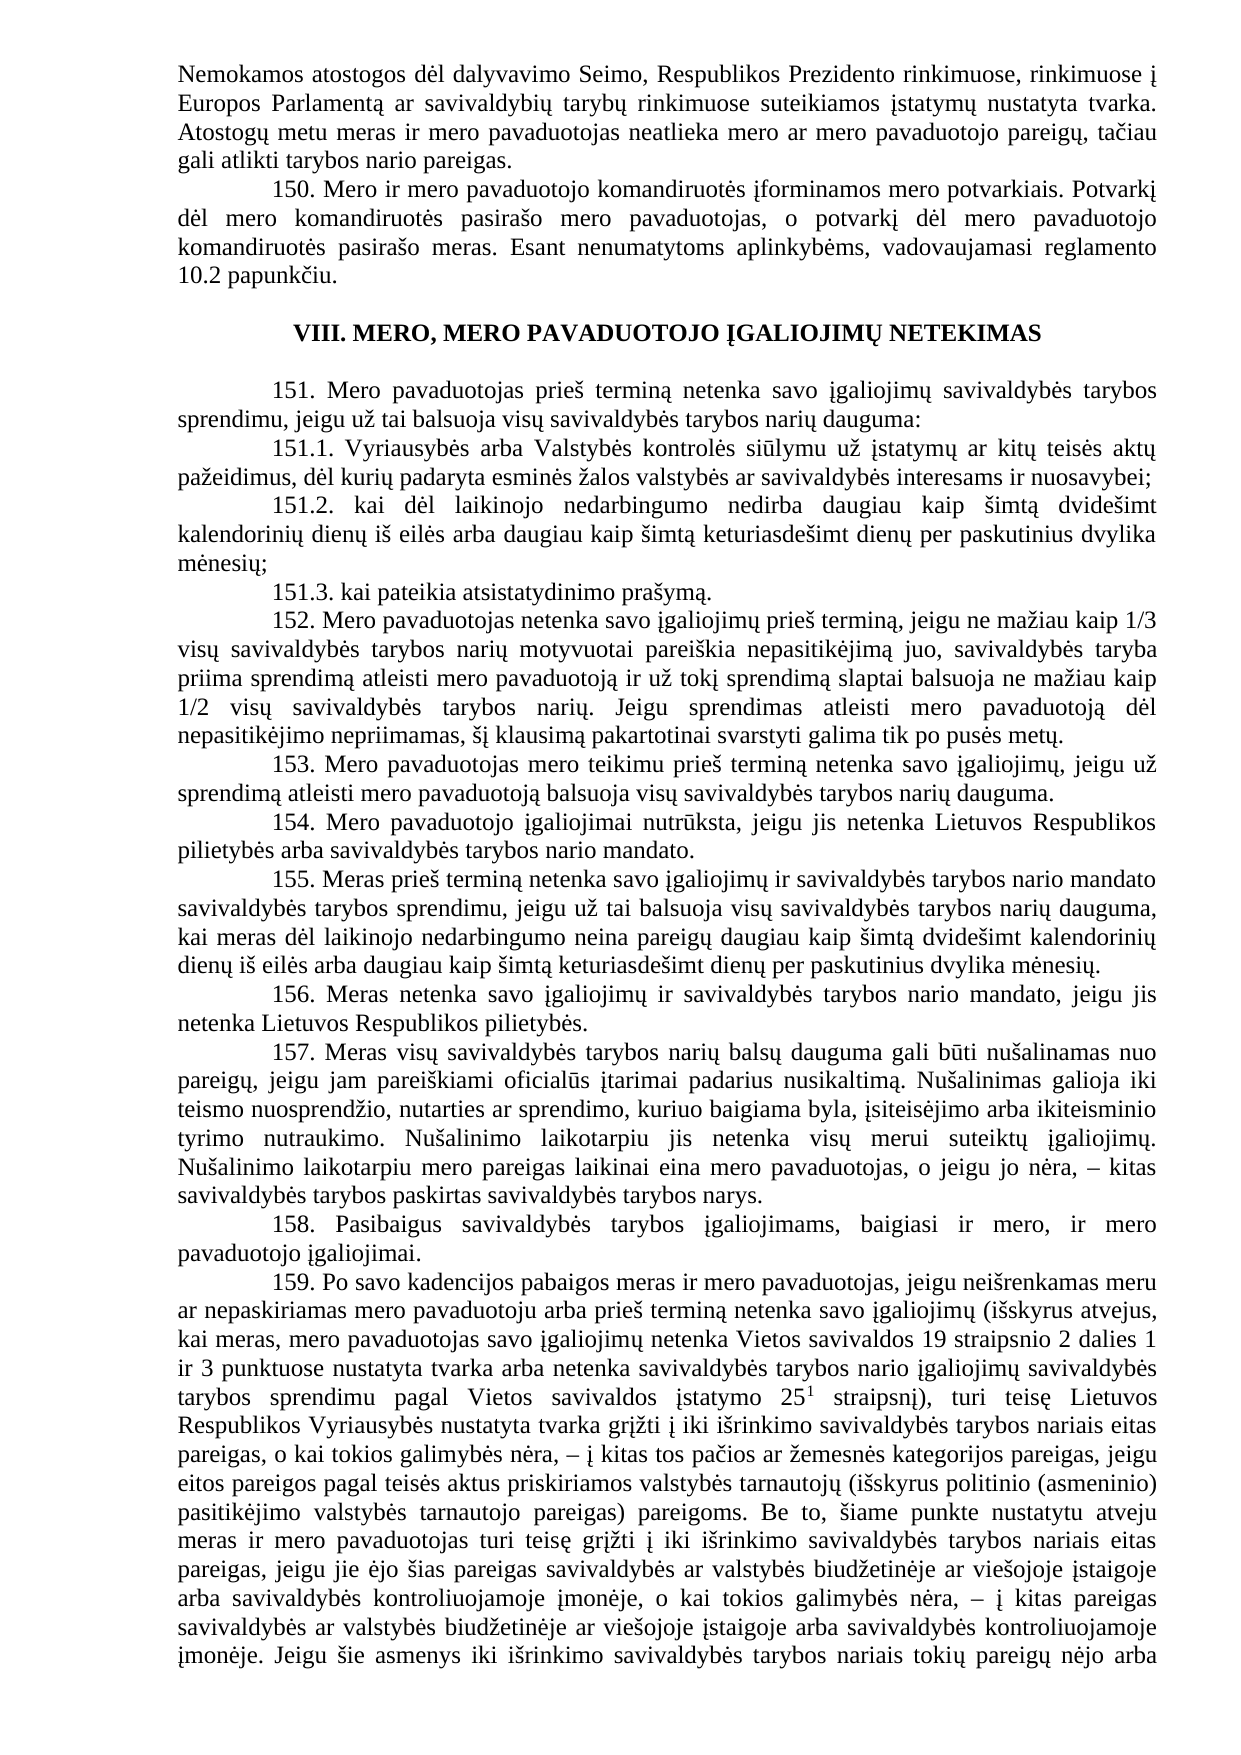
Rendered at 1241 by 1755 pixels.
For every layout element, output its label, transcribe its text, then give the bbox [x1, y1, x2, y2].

text 154. Mero pavaduotojo įgaliojimai nutrūksta, jeigu jis netenka Lietuvos Respublikos pilietybės arba savivaldybės tarybos nario mandato. [177, 807, 1158, 864]
text 151.3. kai pateikia atsistatydinimo prašymą. [177, 577, 1158, 605]
text 159. Po savo kadencijos pabaigos meras ir mero pavaduotojas, jeigu neišrenkamas meru ar nepaskiriamas mero pavaduotoju arba prieš terminą netenka savo įgaliojimų (išskyrus atvejus, kai meras, mero pavaduotojas savo įgaliojimų netenka Vietos savivaldos 19 straipsnio 2 dalies 1 ir 3 punktuose nustatyta tvarka arba netenka savivaldybės tarybos nario įgaliojimų savivaldybės tarybos sprendimu pagal Vietos savivaldos įstatymo 251 straipsnį), turi teisę Lietuvos Respublikos Vyriausybės nustatyta tvarka grįžti į iki išrinkimo savivaldybės tarybos nariais eitas pareigas, o kai tokios galimybės nėra, – į kitas tos pačios ar žemesnės kategorijos pareigas, jeigu eitos pareigos pagal teisės aktus priskiriamos valstybės tarnautojų (išskyrus politinio (asmeninio) pasitikėjimo valstybės tarnautojo pareigas) pareigoms. Be to, šiame punkte nustatytu atveju meras ir mero pavaduotojas turi teisę grįžti į iki išrinkimo savivaldybės tarybos nariais eitas pareigas, jeigu jie ėjo šias pareigas savivaldybės ar valstybės biudžetinėje ar viešojoje įstaigoje arba savivaldybės kontroliuojamoje įmonėje, o kai tokios galimybės nėra, – į kitas pareigas savivaldybės ar valstybės biudžetinėje ar viešojoje įstaigoje arba savivaldybės kontroliuojamoje įmonėje. Jeigu šie asmenys iki išrinkimo savivaldybės tarybos nariais tokių pareigų nėjo arba [177, 1267, 1158, 1669]
text 158. Pasibaigus savivaldybės tarybos įgaliojimams, baigiasi ir mero, ir mero pavaduotojo įgaliojimai. [177, 1209, 1158, 1267]
text Nemokamos atostogos dėl dalyvavimo Seimo, Respublikos Prezidento rinkimuose, rinkimuose į Europos Parlamentą ar savivaldybių tarybų rinkimuose suteikiamos įstatymų nustatyta tvarka. Atostogų metu meras ir mero pavaduotojas neatlieka mero ar mero pavaduotojo pareigų, tačiau gali atlikti tarybos nario pareigas. [177, 59, 1158, 174]
text 151.1. Vyriausybės arba Valstybės kontrolės siūlymu už įstatymų ar kitų teisės aktų pažeidimus, dėl kurių padaryta esminės žalos valstybės ar savivaldybės interesams ir nuosavybei; [177, 433, 1158, 490]
text 151. Mero pavaduotojas prieš terminą netenka savo įgaliojimų savivaldybės tarybos sprendimu, jeigu už tai balsuoja visų savivaldybės tarybos narių dauguma: [177, 375, 1158, 433]
text 151.2. kai dėl laikinojo nedarbingumo nedirba daugiau kaip šimtą dvidešimt kalendorinių dienų iš eilės arba daugiau kaip šimtą keturiasdešimt dienų per paskutinius dvylika mėnesių; [177, 490, 1158, 577]
text 155. Meras prieš terminą netenka savo įgaliojimų ir savivaldybės tarybos nario mandato savivaldybės tarybos sprendimu, jeigu už tai balsuoja visų savivaldybės tarybos narių dauguma, kai meras dėl laikinojo nedarbingumo neina pareigų daugiau kaip šimtą dvidešimt kalendorinių dienų iš eilės arba daugiau kaip šimtą keturiasdešimt dienų per paskutinius dvylika mėnesių. [177, 864, 1158, 979]
text 156. Meras netenka savo įgaliojimų ir savivaldybės tarybos nario mandato, jeigu jis netenka Lietuvos Respublikos pilietybės. [177, 979, 1158, 1037]
text 152. Mero pavaduotojas netenka savo įgaliojimų prieš terminą, jeigu ne mažiau kaip 1/3 visų savivaldybės tarybos narių motyvuotai pareiškia nepasitikėjimą juo, savivaldybės taryba priima sprendimą atleisti mero pavaduotoją ir už tokį sprendimą slaptai balsuoja ne mažiau kaip 1/2 visų savivaldybės tarybos narių. Jeigu sprendimas atleisti mero pavaduotoją dėl nepasitikėjimo nepriimamas, šį klausimą pakartotinai svarstyti galima tik po pusės metų. [177, 605, 1158, 749]
text 157. Meras visų savivaldybės tarybos narių balsų dauguma gali būti nušalinamas nuo pareigų, jeigu jam pareiškiami oficialūs įtarimai padarius nusikaltimą. Nušalinimas galioja iki teismo nuosprendžio, nutarties ar sprendimo, kuriuo baigiama byla, įsiteisėjimo arba ikiteisminio tyrimo nutraukimo. Nušalinimo laikotarpiu jis netenka visų merui suteiktų įgaliojimų. Nušalinimo laikotarpiu mero pareigas laikinai eina mero pavaduotojas, o jeigu jo nėra, – kitas savivaldybės tarybos paskirtas savivaldybės tarybos narys. [177, 1037, 1158, 1209]
text 150. Mero ir mero pavaduotojo komandiruotės įforminamos mero potvarkiais. Potvarkį dėl mero komandiruotės pasirašo mero pavaduotojas, o potvarkį dėl mero pavaduotojo komandiruotės pasirašo meras. Esant nenumatytoms aplinkybėms, vadovaujamasi reglamento 10.2 papunkčiu. [177, 174, 1158, 289]
text VIII. MERO, MERO PAVADUOTOJO ĮGALIOJIMŲ NETEKIMAS [177, 318, 1158, 347]
text 153. Mero pavaduotojas mero teikimu prieš terminą netenka savo įgaliojimų, jeigu už sprendimą atleisti mero pavaduotoją balsuoja visų savivaldybės tarybos narių dauguma. [177, 749, 1158, 807]
